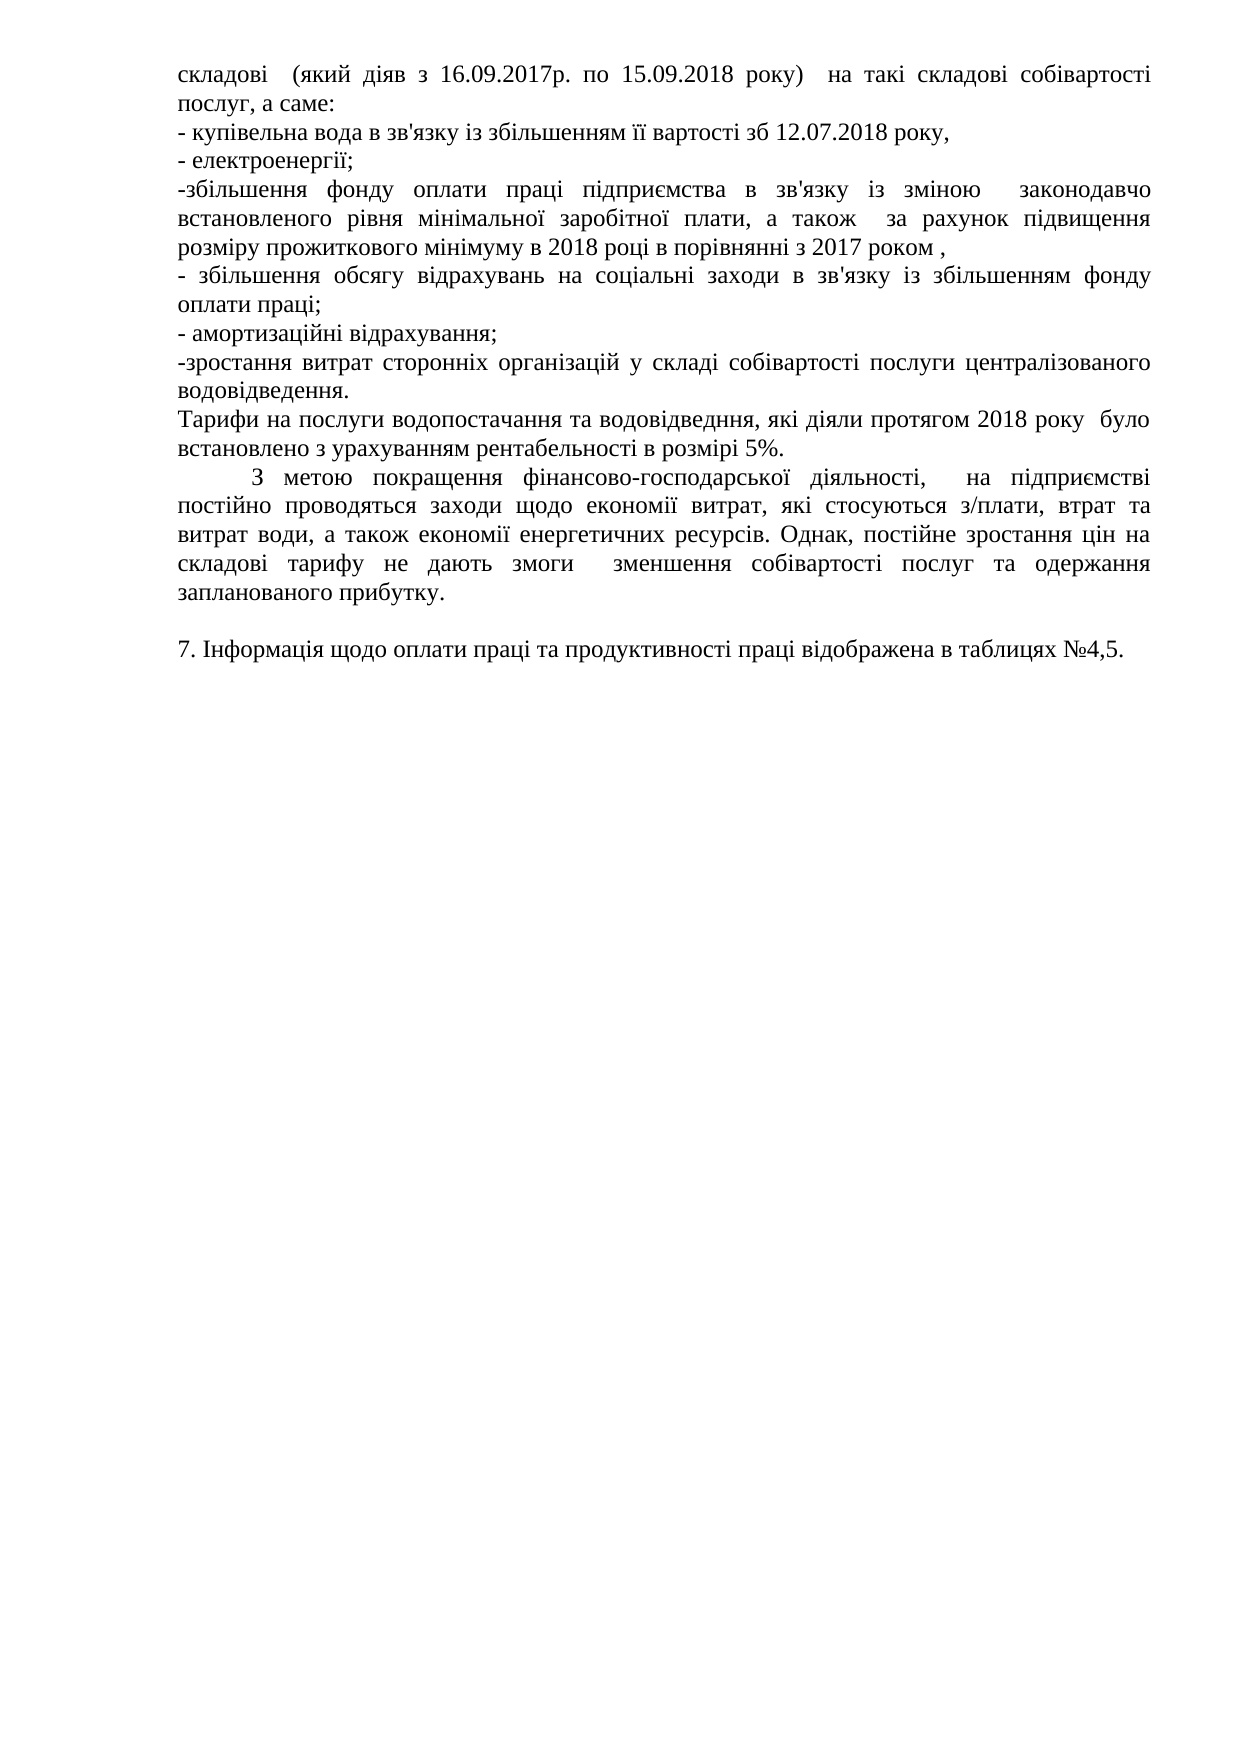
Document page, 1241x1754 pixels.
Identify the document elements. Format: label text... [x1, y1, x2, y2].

text 7. Інформація щодо оплати праці та продуктивності праці відображена в таблицях №4,5. [177, 634, 1152, 663]
list - амортизаційні відрахування; [177, 318, 1152, 347]
list - купівельна вода в зв'язку із збільшенням її вартості зб 12.07.2018 року, [177, 117, 1152, 145]
list З метою покращення фінансово-господарської діяльності, на підприємстві постійно проводяться заходи щодо економії витрат, які стосуються з/плати, втрат та витрат води, а також економії енергетичних ресурсів. Однак, постійне зростання цін на складові тарифу не дають змоги зменшення собівартості послуг та одержання запланованого прибутку. [177, 462, 1152, 605]
list -зростання витрат сторонніх організацій у складі собівартості послуги централізованого водовідведення. [177, 347, 1152, 404]
list - збільшення обсягу відрахувань на соціальні заходи в зв'язку із збільшенням фонду оплати праці; [177, 260, 1152, 318]
list Тарифи на послуги водопостачання та водовідведння, які діяли протягом 2018 року було встановлено з урахуванням рентабельності в розмірі 5%. [177, 404, 1152, 462]
list - електроенергії; [177, 145, 1152, 174]
list складові (який діяв з 16.09.2017р. по 15.09.2018 року) на такі складові собівартості послуг, а саме: [177, 59, 1152, 117]
list -збільшення фонду оплати праці підприємства в зв'язку із зміною законодавчо встановленого рівня мінімальної заробітної плати, а також за рахунок підвищення розміру прожиткового мінімуму в 2018 році в порівнянні з 2017 роком , [177, 174, 1152, 260]
